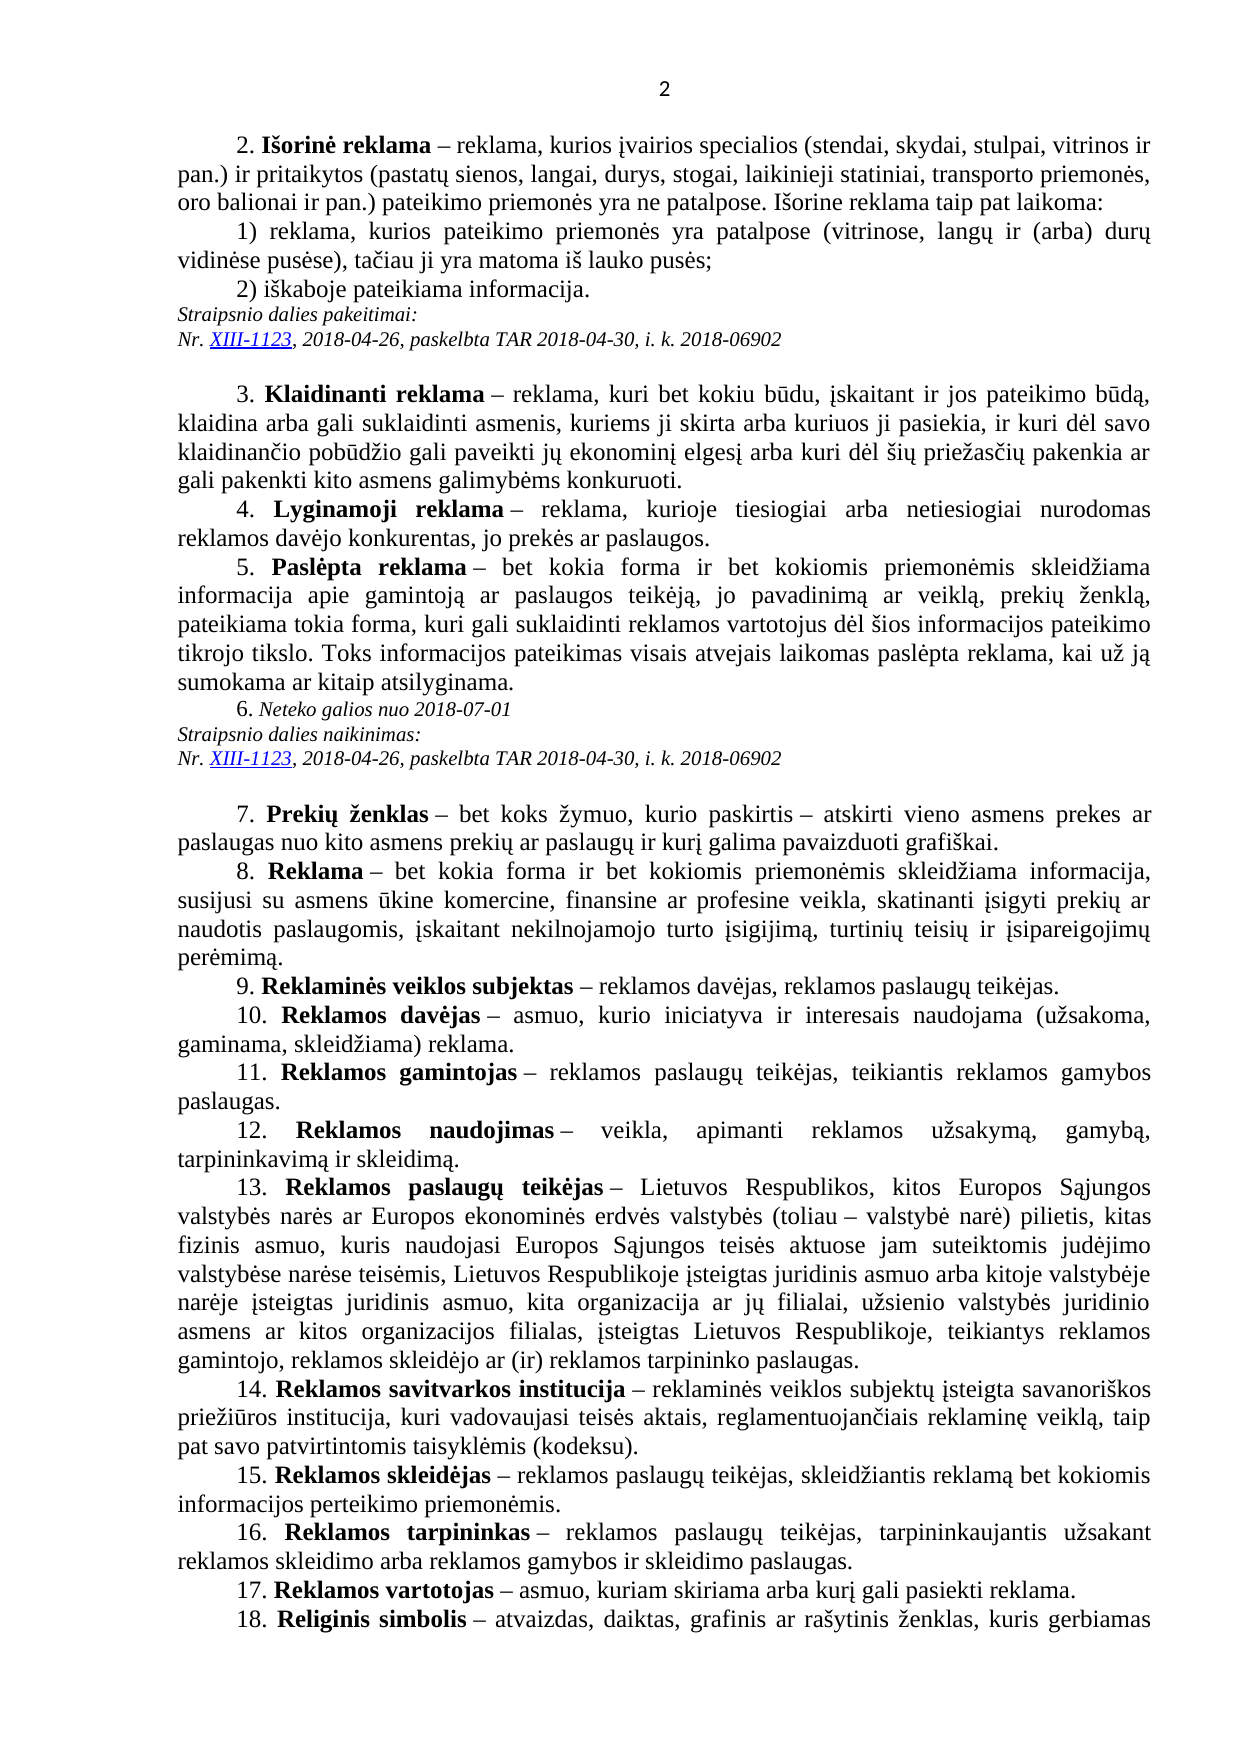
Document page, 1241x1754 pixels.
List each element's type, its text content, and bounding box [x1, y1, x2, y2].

text 12. Reklamos naudojimas – veikla, apimanti reklamos užsakymą, gamybą, tarpininkavimą ir skleidimą. [177, 1115, 1152, 1172]
text 10. Reklamos davėjas – asmuo, kurio iniciatyva ir interesais naudojama (užsakoma, gaminama, skleidžiama) reklama. [177, 1000, 1152, 1057]
text 2) iškaboje pateikiama informacija. [177, 274, 1152, 302]
text 7. Prekių ženklas – bet koks žymuo, kurio paskirtis – atskirti vieno asmens prekes ar paslaugas nuo kito asmens prekių ar paslaugų ir kurį galima pavaizduoti grafiškai. [177, 799, 1152, 856]
text 5. Paslėpta reklama – bet kokia forma ir bet kokiomis priemonėmis skleidžiama informacija apie gamintoją ar paslaugos teikėją, jo pavadinimą ar veiklą, prekių ženklą, pateikiama tokia forma, kuri gali suklaidinti reklamos vartotojus dėl šios informacijos pateikimo tikrojo tikslo. Toks informacijos pateikimas visais atvejais laikomas paslėpta reklama, kai už ją sumokama ar kitaip atsilyginama. [177, 552, 1152, 696]
text 11. Reklamos gamintojas – reklamos paslaugų teikėjas, teikiantis reklamos gamybos paslaugas. [177, 1057, 1152, 1115]
text 16. Reklamos tarpininkas – reklamos paslaugų teikėjas, tarpininkaujantis užsakant reklamos skleidimo arba reklamos gamybos ir skleidimo paslaugas. [177, 1517, 1152, 1575]
text 4. Lyginamoji reklama – reklama, kurioje tiesiogiai arba netiesiogiai nurodomas reklamos davėjo konkurentas, jo prekės ar paslaugos. [177, 494, 1152, 552]
text 8. Reklama – bet kokia forma ir bet kokiomis priemonėmis skleidžiama informacija, susijusi su asmens ūkine komercine, finansine ar profesine veikla, skatinanti įsigyti prekių ar naudotis paslaugomis, įskaitant nekilnojamojo turto įsigijimą, turtinių teisių ir įsipareigojimų perėmimą. [177, 856, 1152, 971]
text 18. Religinis simbolis – atvaizdas, daiktas, grafinis ar rašytinis ženklas, kuris gerbiamas [177, 1604, 1152, 1632]
text 13. Reklamos paslaugų teikėjas – Lietuvos Respublikos, kitos Europos Sąjungos valstybės narės ar Europos ekonominės erdvės valstybės (toliau – valstybė narė) pilietis, kitas fizinis asmuo, kuris naudojasi Europos Sąjungos teisės aktuose jam suteiktomis judėjimo valstybėse narėse teisėmis, Lietuvos Respublikoje įsteigtas juridinis asmuo arba kitoje valstybėje narėje įsteigtas juridinis asmuo, kita organizacija ar jų filialai, užsienio valstybės juridinio asmens ar kitos organizacijos filialas, įsteigtas Lietuvos Respublikoje, teikiantys reklamos gamintojo, reklamos skleidėjo ar (ir) reklamos tarpininko paslaugas. [177, 1172, 1152, 1374]
text 9. Reklaminės veiklos subjektas – reklamos davėjas, reklamos paslaugų teikėjas. [177, 971, 1152, 1000]
text 17. Reklamos vartotojas – asmuo, kuriam skiriama arba kurį gali pasiekti reklama. [177, 1575, 1152, 1604]
text Nr. XIII-1123, 2018-04-26, paskelbta TAR 2018-04-30, i. k. 2018-06902 [177, 326, 1152, 351]
text 15. Reklamos skleidėjas – reklamos paslaugų teikėjas, skleidžiantis reklamą bet kokiomis informacijos perteikimo priemonėmis. [177, 1460, 1152, 1517]
text 3. Klaidinanti reklama – reklama, kuri bet kokiu būdu, įskaitant ir jos pateikimo būdą, klaidina arba gali suklaidinti asmenis, kuriems ji skirta arba kuriuos ji pasiekia, ir kuri dėl savo klaidinančio pobūdžio gali paveikti jų ekonominį elgesį arba kuri dėl šių priežasčių pakenkia ar gali pakenkti kito asmens galimybėms konkuruoti. [177, 379, 1152, 494]
text Nr. XIII-1123, 2018-04-26, paskelbta TAR 2018-04-30, i. k. 2018-06902 [177, 746, 1152, 770]
text 6. Neteko galios nuo 2018-07-01 [177, 696, 1152, 722]
text Straipsnio dalies naikinimas: [177, 722, 1152, 746]
text 14. Reklamos savitvarkos institucija – reklaminės veiklos subjektų įsteigta savanoriškos priežiūros institucija, kuri vadovaujasi teisės aktais, reglamentuojančiais reklaminę veiklą, taip pat savo patvirtintomis taisyklėmis (kodeksu). [177, 1374, 1152, 1460]
text 1) reklama, kurios pateikimo priemonės yra patalpose (vitrinose, langų ir (arba) durų vidinėse pusėse), tačiau ji yra matoma iš lauko pusės; [177, 216, 1152, 274]
text Straipsnio dalies pakeitimai: [177, 302, 1152, 326]
text 2. Išorinė reklama – reklama, kurios įvairios specialios (stendai, skydai, stulpai, vitrinos ir pan.) ir pritaikytos (pastatų sienos, langai, durys, stogai, laikinieji statiniai, transporto priemonės, oro balionai ir pan.) pateikimo priemonės yra ne patalpose. Išorine reklama taip pat laikoma: [177, 130, 1152, 216]
